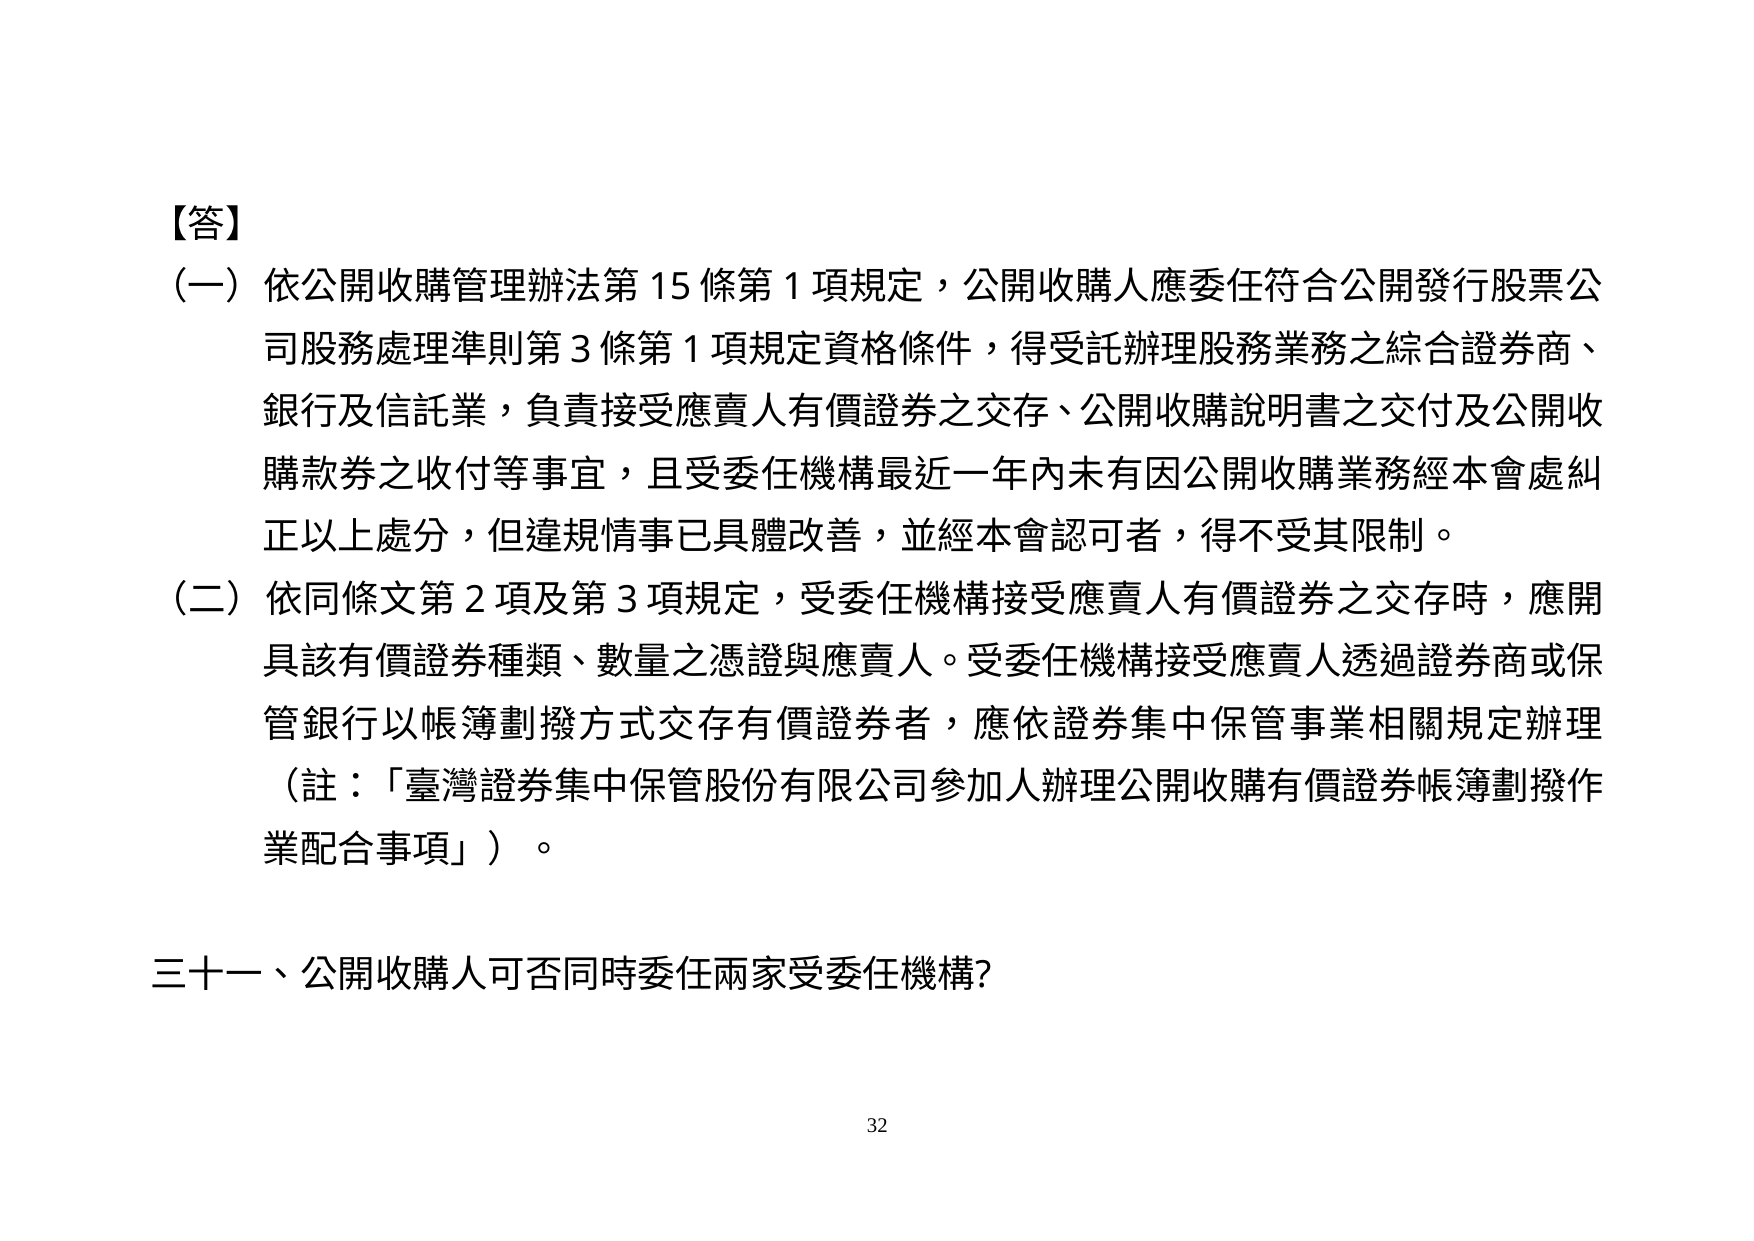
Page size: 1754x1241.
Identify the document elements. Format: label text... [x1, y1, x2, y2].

text （一）依公開收購管理辦法第15條第1項規定，公開收購人應委任符合公開發行股票公司股務處理準則第3條第1項規定資格條件，得受託辦理股務業務之綜合證券商、銀行及信託業，負責接受應賣人有價證券之交存、公開收購說明書之交付及公開收購款券之收付等事宜，且受委任機構最近一年內未有因公開收購業務經本會處糾正以上處分，但違規情事已具體改善，並經本會認可者，得不受其限制。 [150, 250, 1604, 562]
text （二）依同條文第2項及第3項規定，受委任機構接受應賣人有價證券之交存時，應開具該有價證券種類、數量之憑證與應賣人。受委任機構接受應賣人透過證券商或保管銀行以帳簿劃撥方式交存有價證券者，應依證券集中保管事業相關規定辦理（註：「臺灣證券集中保管股份有限公司參加人辦理公開收購有價證券帳簿劃撥作業配合事項」）。 [150, 562, 1604, 875]
text 三十一、公開收購人可否同時委任兩家受委任機構? [150, 937, 1604, 1000]
text 【答】 [150, 187, 1604, 250]
